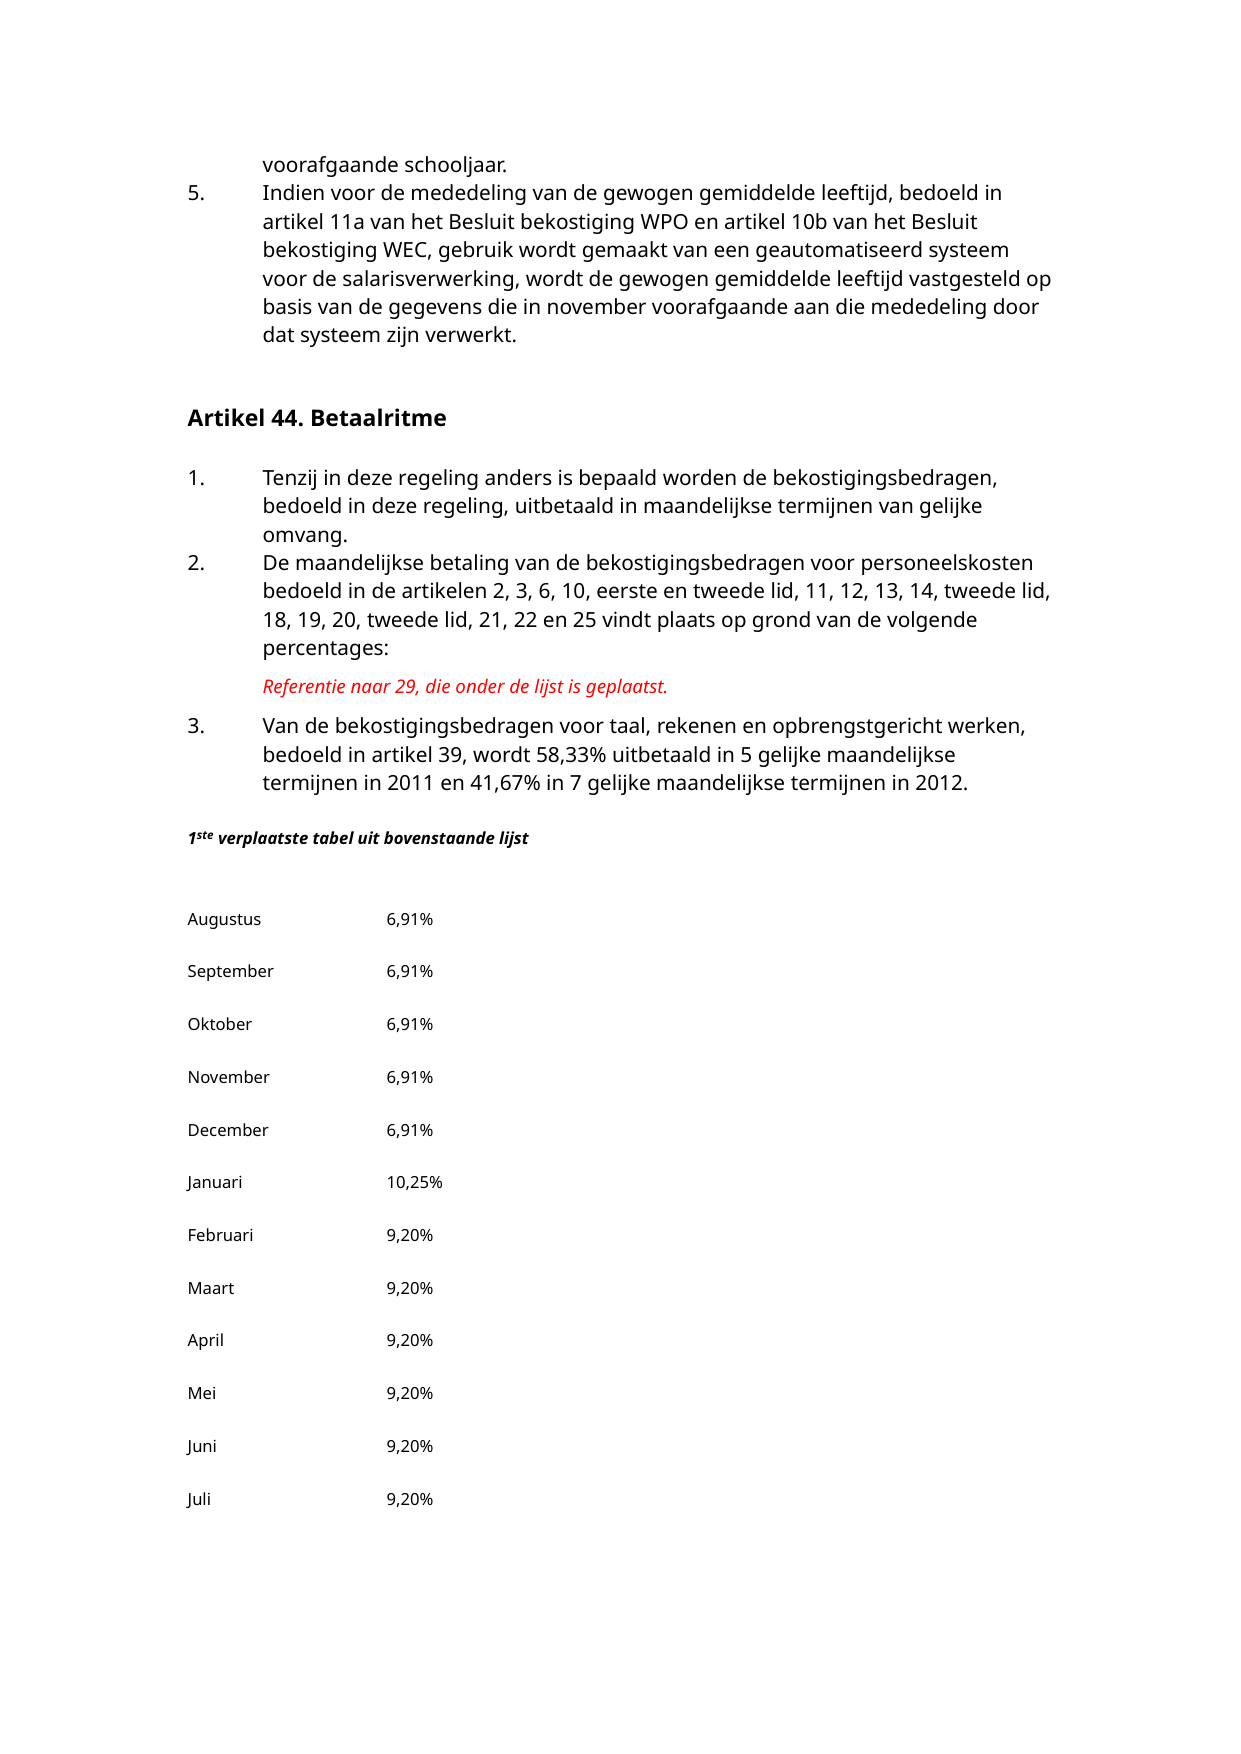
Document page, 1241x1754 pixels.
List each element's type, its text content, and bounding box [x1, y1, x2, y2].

table_cell 9,20% [386, 1434, 1053, 1487]
table_cell Mei [188, 1382, 386, 1434]
table_cell 6,91% [386, 1013, 1053, 1065]
list Referentie naar de 1ste tabel, die onder de lijst is geplaatst. [187, 674, 1053, 699]
table_cell Februari [188, 1224, 386, 1276]
list Indien voor de mededeling van de gewogen gemiddelde leeftijd, bedoeld in artikel 11a van het Besluit bekostiging WPO en artikel 10b van het Besluit bekostiging WEC, gebruik wordt gemaakt van een geautomatiseerd systeem voor de salarisverwerking, wordt de gewogen gemiddelde leeftijd vastgesteld op basis van de gegevens die in november voorafgaande aan die mededeling door dat systeem zijn verwerkt. [187, 178, 1053, 349]
table_cell April [188, 1329, 386, 1382]
table_header 6,91% [386, 907, 1053, 960]
list voorafgaande schooljaar. [187, 150, 1053, 178]
table_cell 9,20% [386, 1276, 1053, 1329]
table_cell Januari [188, 1171, 386, 1223]
table_cell Juni [188, 1434, 386, 1487]
table_cell 6,91% [386, 1118, 1053, 1171]
table_cell December [188, 1118, 386, 1171]
table_cell 6,91% [386, 960, 1053, 1013]
table_cell 6,91% [386, 1065, 1053, 1118]
text 1ste verplaatste tabel uit bovenstaande lijst [187, 827, 1053, 849]
table_cell September [188, 960, 386, 1013]
table_cell Juli [188, 1487, 386, 1540]
list Van de bekostigingsbedragen voor taal, rekenen en opbrengstgericht werken, bedoeld in artikel 39, wordt 58,33% uitbetaald in 5 gelijke maandelijkse termijnen in 2011 en 41,67% in 7 gelijke maandelijkse termijnen in 2012. [187, 711, 1053, 797]
table_header Augustus [188, 907, 386, 960]
table_cell 9,20% [386, 1224, 1053, 1276]
table_cell 9,20% [386, 1329, 1053, 1382]
table_cell 10,25% [386, 1171, 1053, 1223]
subtitle Artikel 44. Betaalritme [187, 402, 1053, 433]
table_cell Maart [188, 1276, 386, 1329]
table_cell November [188, 1065, 386, 1118]
table_cell 9,20% [386, 1487, 1053, 1540]
list De maandelijkse betaling van de bekostigingsbedragen voor personeelskosten bedoeld in de artikelen 2, 3, 6, 10, eerste en tweede lid, 11, 12, 13, 14, tweede lid, 18, 19, 20, tweede lid, 21, 22 en 25 vindt plaats op grond van de volgende percentages: [187, 548, 1053, 662]
list Tenzij in deze regeling anders is bepaald worden de bekostigingsbedragen, bedoeld in deze regeling, uitbetaald in maandelijkse termijnen van gelijke omvang. [187, 463, 1053, 548]
table_cell 9,20% [386, 1382, 1053, 1434]
table_cell Oktober [188, 1013, 386, 1065]
